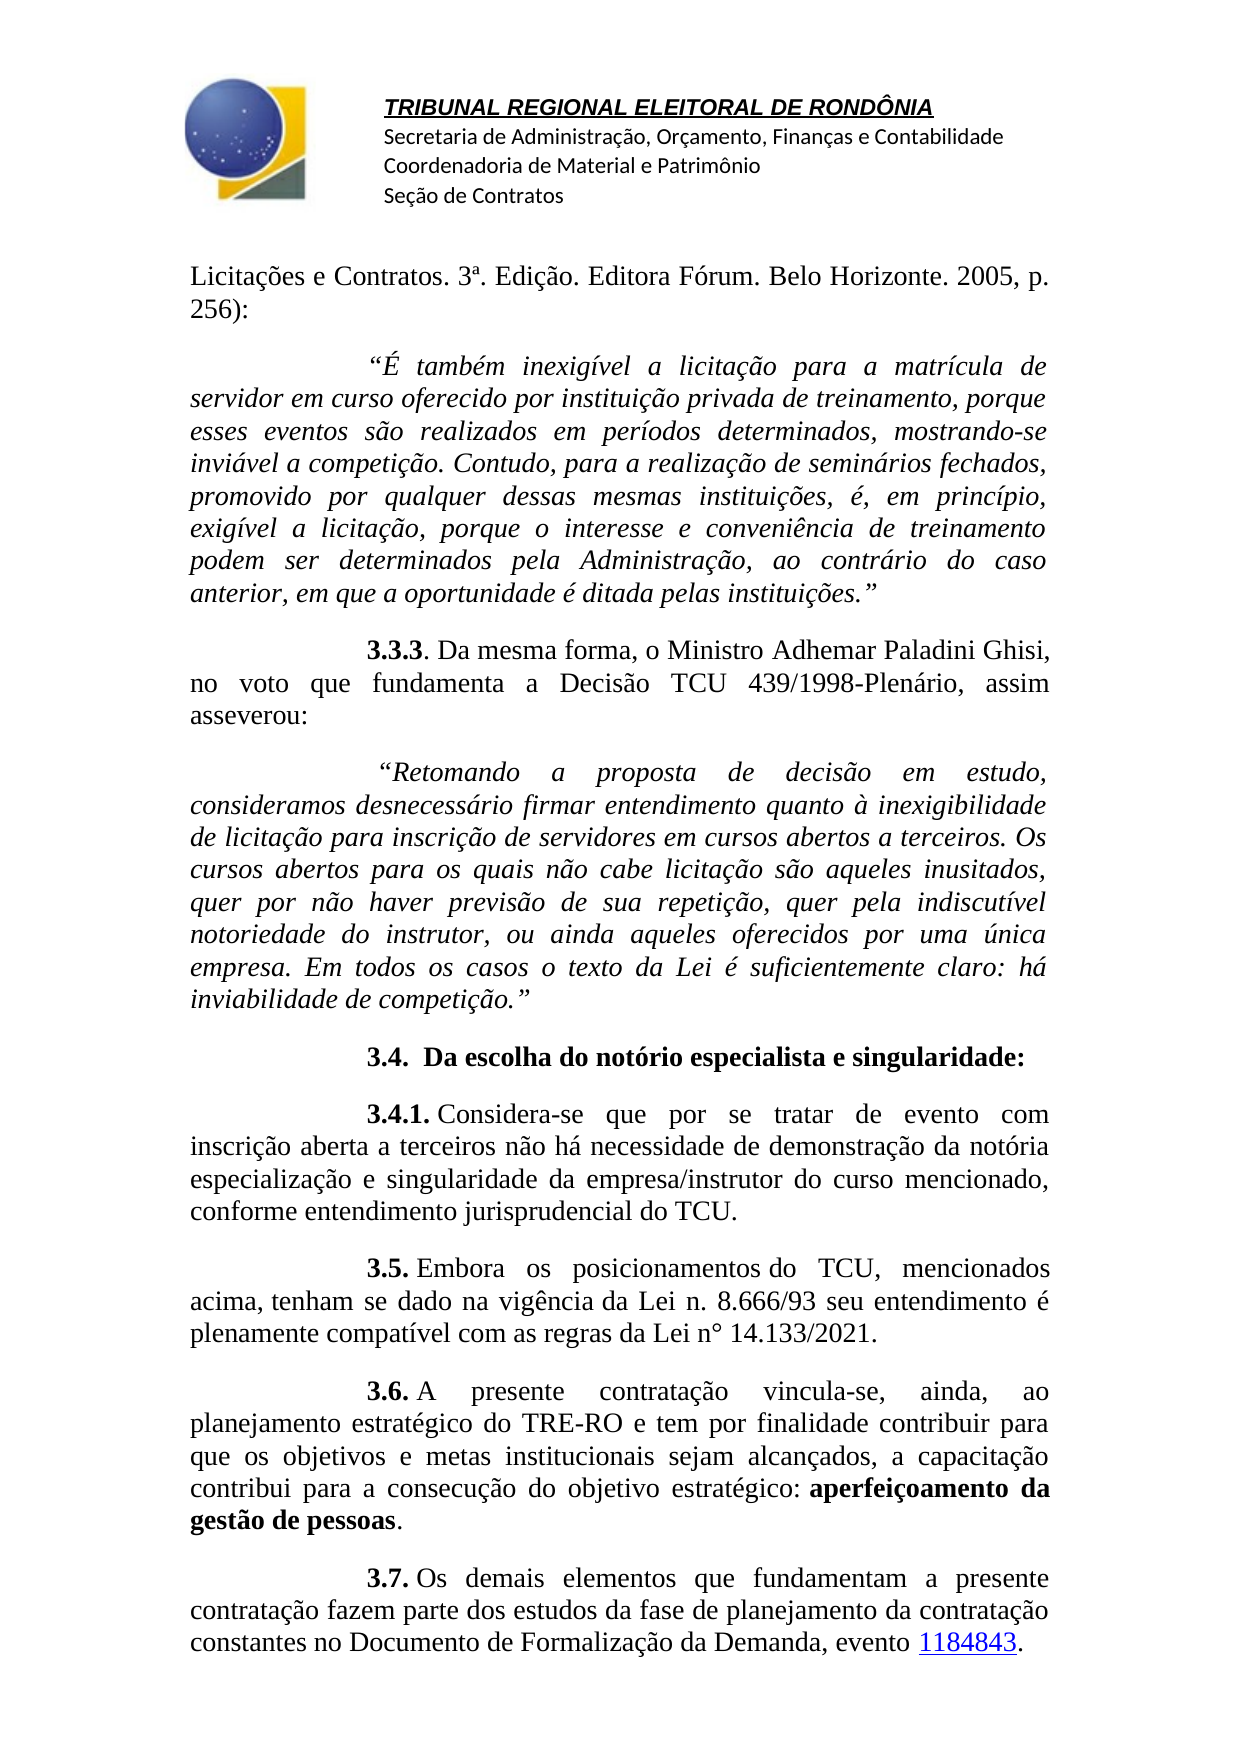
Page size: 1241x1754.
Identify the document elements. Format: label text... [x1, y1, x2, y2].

text 3.4. Da escolha do notório especialista e singularidade: [190, 1039, 1051, 1072]
text 3.3.3. Da mesma forma, o Ministro Adhemar Paladini Ghisi, no voto que fundamenta a Decisão TCU 439/1998-Plenário, assim asseverou: [190, 633, 1051, 730]
text 3.5. Embora os posicionamentos do TCU, mencionados acima, tenham se dado na vigência da Lei n. 8.666/93 seu entendimento é plenamente compatível com as regras da Lei n° 14.133/2021. [190, 1252, 1051, 1349]
text “É também inexigível a licitação para a matrícula de servidor em curso oferecido por instituição privada de treinamento, porque esses eventos são realizados em períodos determinados, mostrando-se inviável a competição. Contudo, para a realização de seminários fechados, promovido por qualquer dessas mesmas instituições, é, em princípio, exigível a licitação, porque o interesse e conveniência de treinamento podem ser determinados pela Administração, ao contrário do caso anterior, em que a oportunidade é ditada pelas instituições.” [190, 349, 1051, 608]
text 3.7. Os demais elementos que fundamentam a presente contratação fazem parte dos estudos da fase de planejamento da contratação constantes no Documento de Formalização da Demanda, evento 1184843. [190, 1561, 1051, 1658]
text Licitações e Contratos. 3ª. Edição. Editora Fórum. Belo Horizonte. 2005, p. 256): [190, 259, 1051, 324]
text “Retomando a proposta de decisão em estudo, consideramos desnecessário firmar entendimento quanto à inexigibilidade de licitação para inscrição de servidores em cursos abertos a terceiros. Os cursos abertos para os quais não cabe licitação são aqueles inusitados, quer por não haver previsão de sua repetição, quer pela indiscutível notoriedade do instrutor, ou ainda aqueles oferecidos por uma única empresa. Em todos os casos o texto da Lei é suficientemente claro: há inviabilidade de competição.” [190, 755, 1051, 1014]
text 3.4.1. Considera-se que por se tratar de evento com inscrição aberta a terceiros não há necessidade de demonstração da notória especialização e singularidade da empresa/instrutor do curso mencionado, conforme entendimento jurisprudencial do TCU. [190, 1097, 1051, 1227]
text 3.6. A presente contratação vincula-se, ainda, ao planejamento estratégico do TRE-RO e tem por finalidade contribuir para que os objetivos e metas institucionais sejam alcançados, a capacitação contribui para a consecução do objetivo estratégico: aperfeiçoamento da gestão de pessoas. [190, 1374, 1051, 1536]
